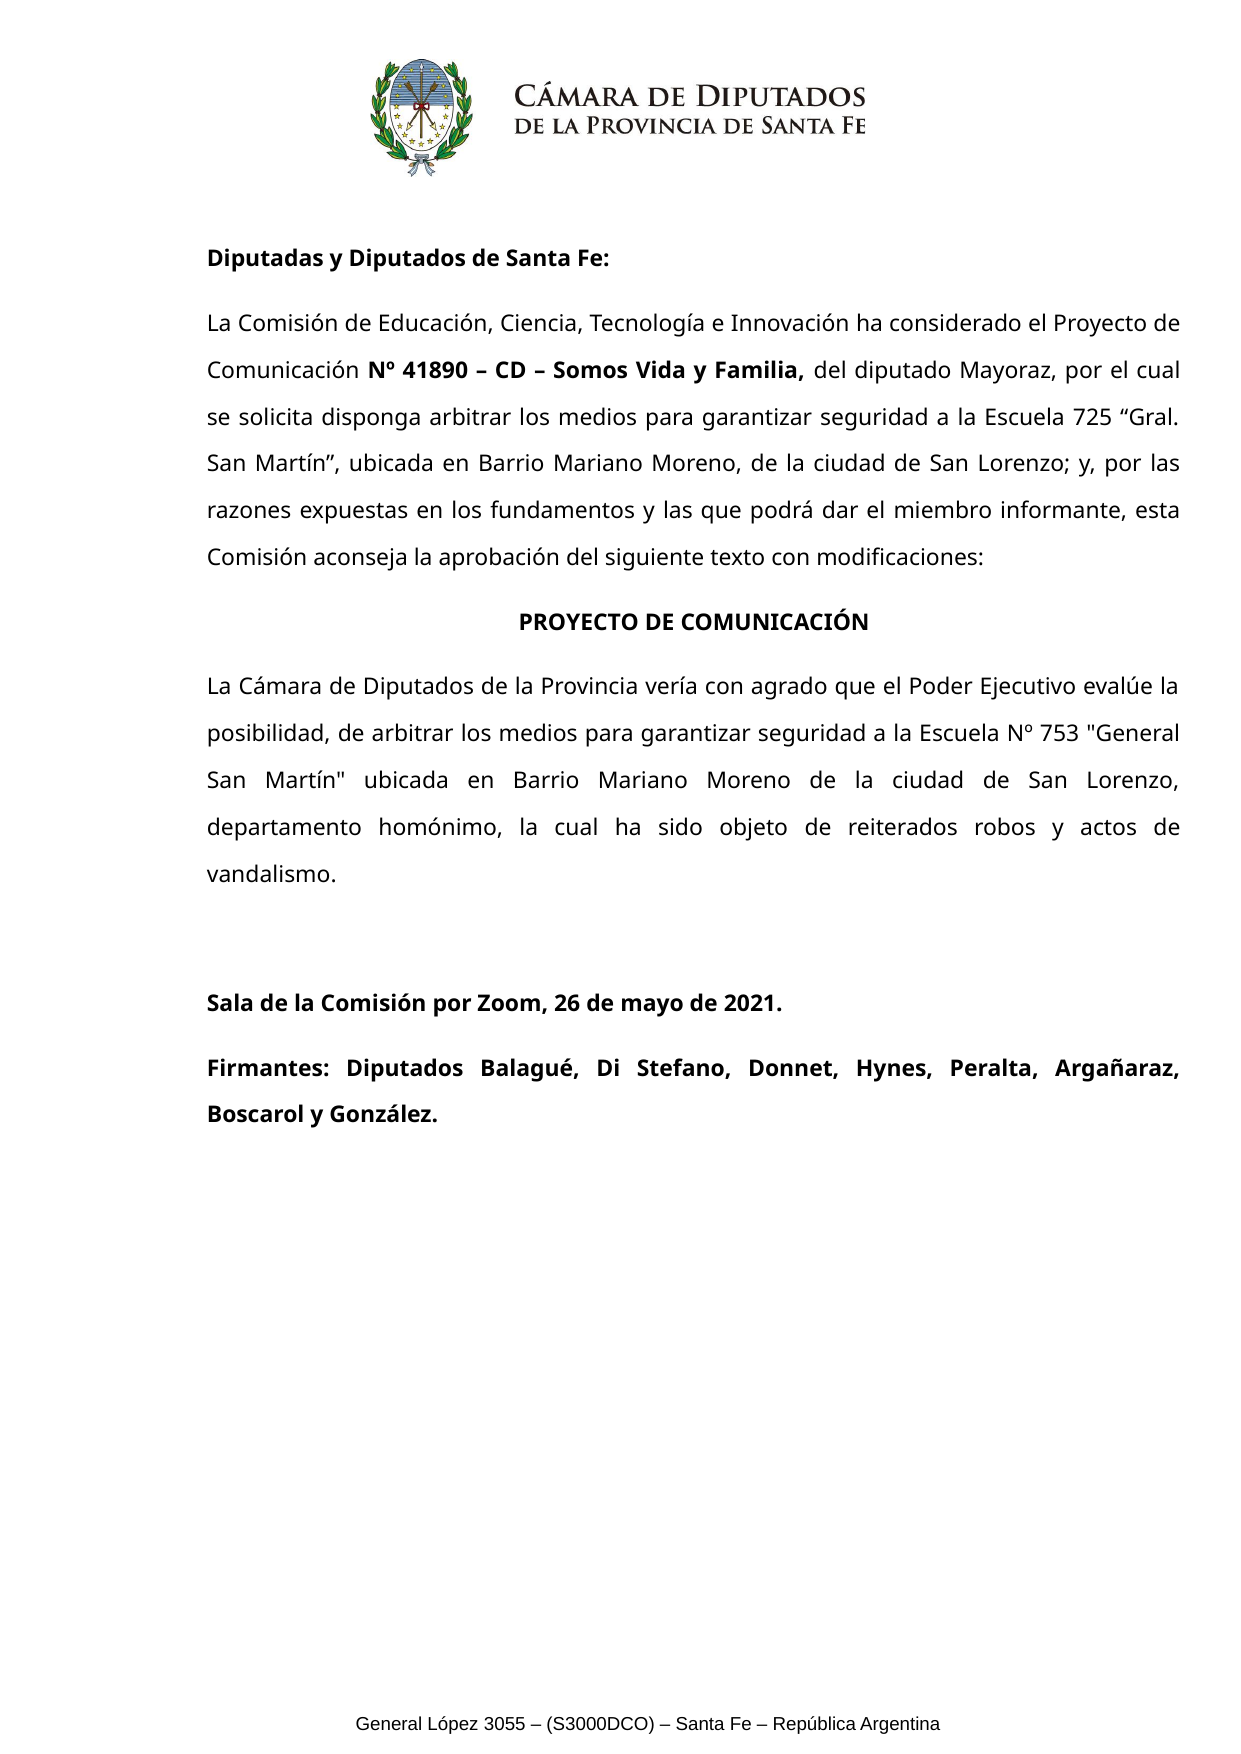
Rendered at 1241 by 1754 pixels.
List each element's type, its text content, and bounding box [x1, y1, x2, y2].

text La Cámara de Diputados de la Provincia vería con agrado que el Poder Ejecutivo evalúe la posibilidad, de arbitrar los medios para garantizar seguridad a la Escuela Nº 753 "General San Martín" ubicada en Barrio Mariano Moreno de la ciudad de San Lorenzo, departamento homónimo, la cual ha sido objeto de reiterados robos y actos de vandalismo. [207, 670, 1181, 889]
text La Comisión de Educación, Ciencia, Tecnología e Innovación ha considerado el Proyecto de Comunicación Nº 41890 – CD – Somos Vida y Familia, del diputado Mayoraz, por el cual se solicita disponga arbitrar los medios para garantizar seguridad a la Escuela 725 “Gral. San Martín”, ubicada en Barrio Mariano Moreno, de la ciudad de San Lorenzo; y, por las razones expuestas en los fundamentos y las que podrá dar el miembro informante, esta Comisión aconseja la aprobación del siguiente texto con modificaciones: [207, 307, 1181, 572]
text PROYECTO DE COMUNICACIÓN [207, 606, 1181, 637]
picture [370, 59, 866, 181]
text Diputadas y Diputados de Santa Fe: [207, 242, 1181, 273]
text Firmantes: Diputados Balagué, Di Stefano, Donnet, Hynes, Peralta, Argañaraz, Boscarol y González. [207, 1052, 1181, 1130]
text Sala de la Comisión por Zoom, 26 de mayo de 2021. [207, 987, 1181, 1018]
